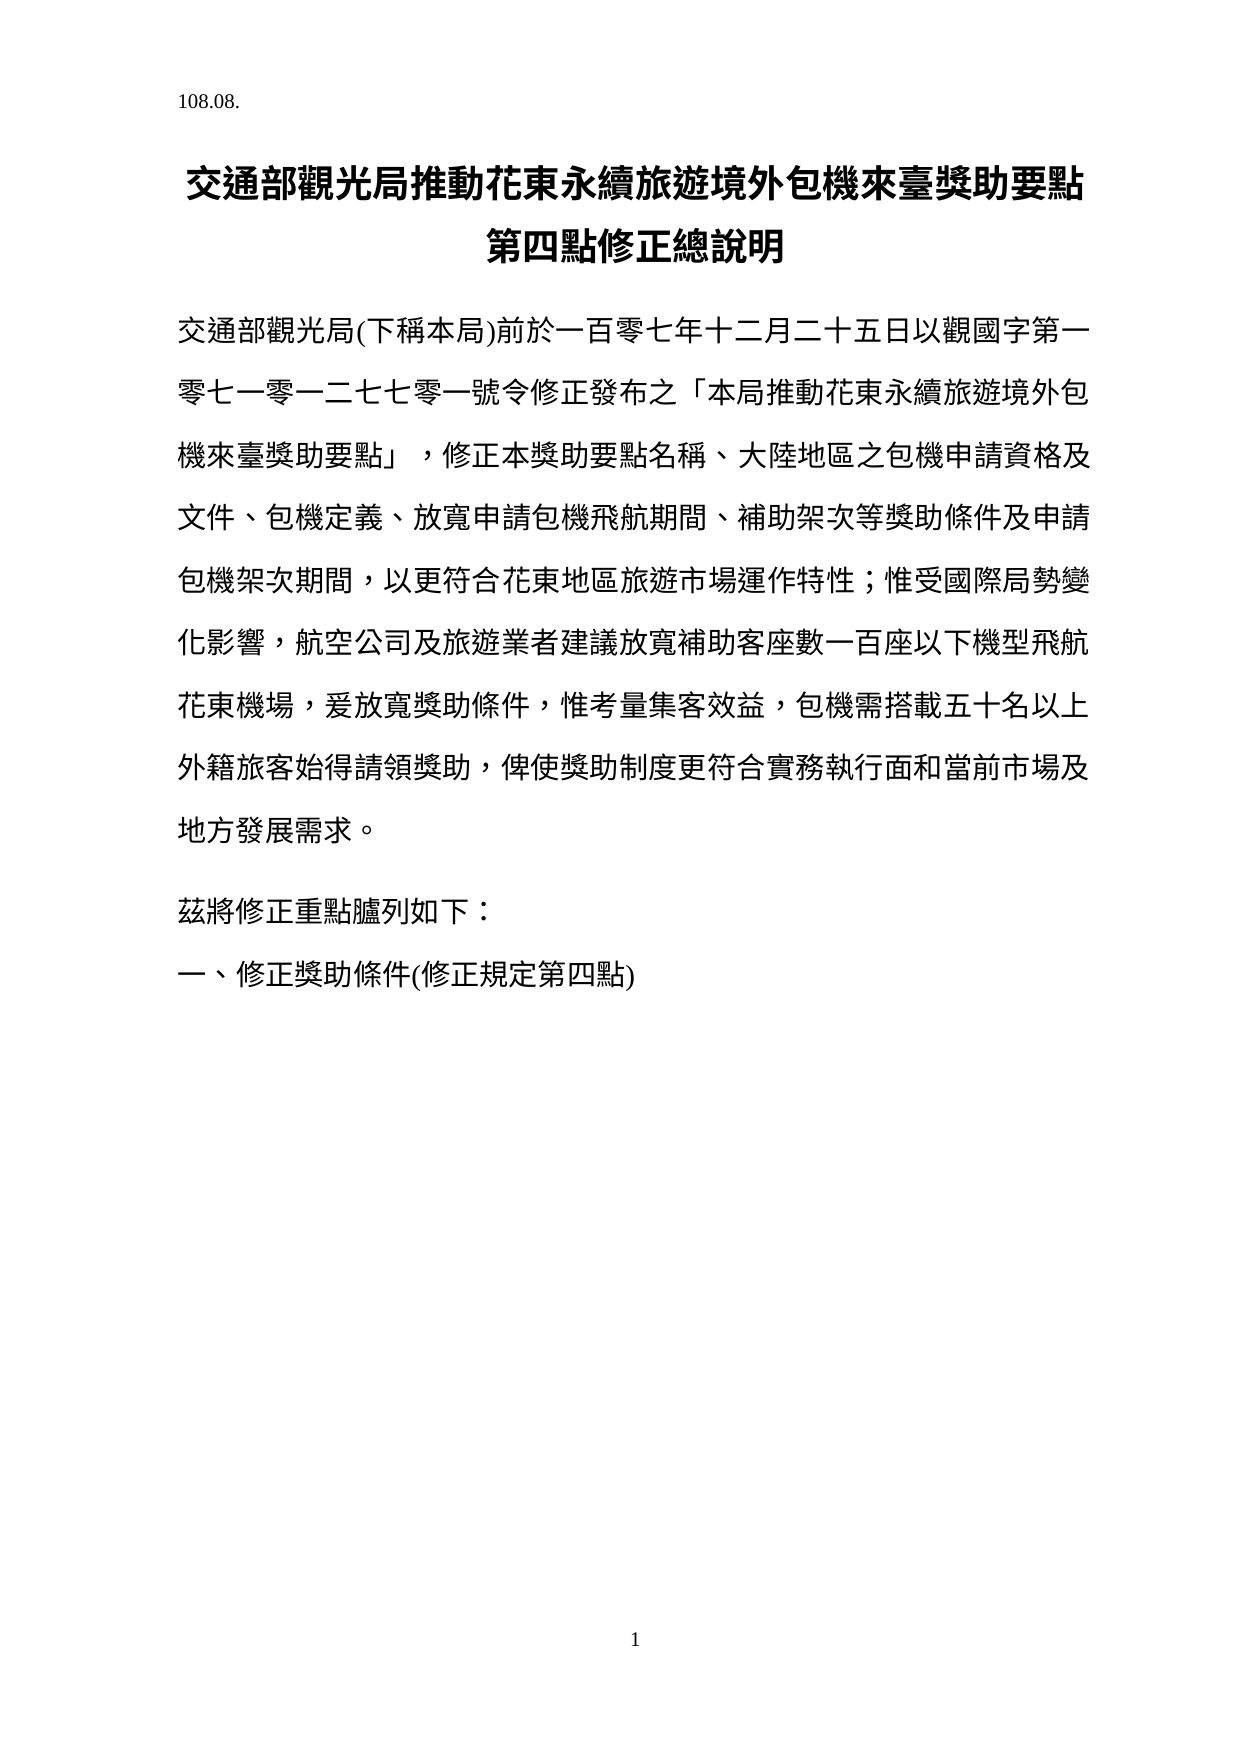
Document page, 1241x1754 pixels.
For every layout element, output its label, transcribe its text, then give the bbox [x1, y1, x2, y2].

text 交通部觀光局推動花東永續旅遊境外包機來臺獎助要點第四點修正總說明 [177, 148, 1092, 273]
list 修正獎助條件(修正規定第四點) [177, 935, 1092, 998]
text 茲將修正重點臚列如下： [177, 873, 1092, 935]
text 交通部觀光局(下稱本局)前於一百零七年十二月二十五日以觀國字第一零七一零一二七七零一號令修正發布之「本局推動花東永續旅遊境外包機來臺獎助要點」，修正本獎助要點名稱、大陸地區之包機申請資格及文件、包機定義、放寬申請包機飛航期間、補助架次等獎助條件及申請包機架次期間，以更符合花東地區旅遊市場運作特性；惟受國際局勢變化影響，航空公司及旅遊業者建議放寬補助客座數一百座以下機型飛航花東機場，爰放寬獎助條件，惟考量集客效益，包機需搭載五十名以上外籍旅客始得請領獎助，俾使獎助制度更符合實務執行面和當前市場及地方發展需求。 [177, 291, 1092, 854]
